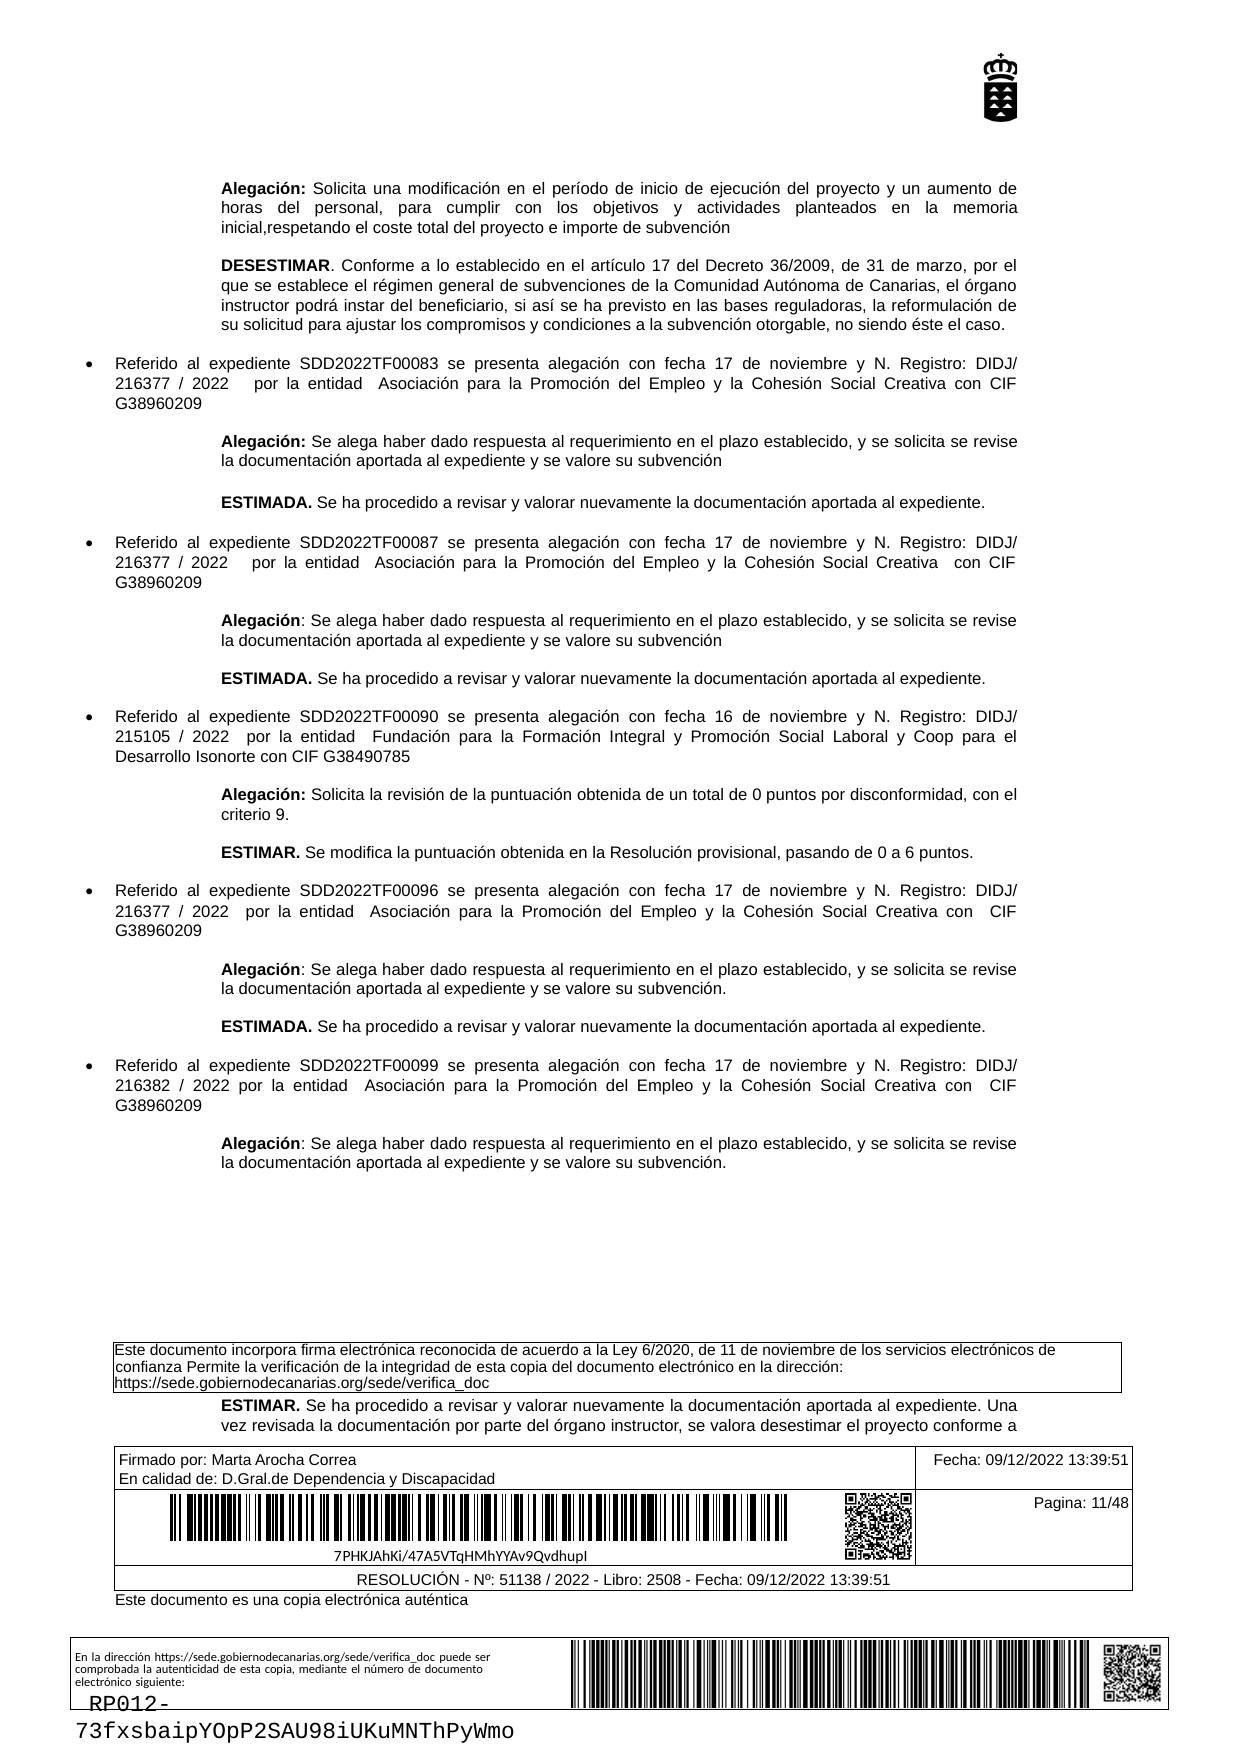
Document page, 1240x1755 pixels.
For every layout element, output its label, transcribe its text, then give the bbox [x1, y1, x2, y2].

text https://sede.gobiernodecanarias.org/sede/verifica_doc [114, 1374, 1121, 1392]
text Alegación: Se alega haber dado respuesta al requerimiento en el plazo establecido, y se solicita se revise la documentación aportada al expediente y se valore su subvención [221, 432, 1018, 470]
list Referido al expediente SDD2022TF00083 se presenta alegación con fecha 17 de noviembre y N. Registro: DIDJ/ 216377 / 2022 por la entidad Asociación para la Promoción del Empleo y la Cohesión Social Creativa con CIF G38960209 [85, 353, 1018, 413]
text Alegación: Solicita una modificación en el período de inicio de ejecución del proyecto y un aumento de horas del personal, para cumplir con los objetivos y actividades planteados en la memoria inicial,respetando el coste total del proyecto e importe de subvención [221, 178, 1018, 237]
text Alegación: Solicita la revisión de la puntuación obtenida de un total de 0 puntos por disconformidad, con el criterio 9. [221, 785, 1018, 824]
list Referido al expediente SDD2022TF00096 se presenta alegación con fecha 17 de noviembre y N. Registro: DIDJ/ 216377 / 2022 por la entidad Asociación para la Promoción del Empleo y la Cohesión Social Creativa con CIF G38960209 [85, 881, 1018, 940]
text ESTIMAR. Se modifica la puntuación obtenida en la Resolución provisional, pasando de 0 a 6 puntos. [221, 843, 1018, 862]
text Alegación: Se alega haber dado respuesta al requerimiento en el plazo establecido, y se solicita se revise la documentación aportada al expediente y se valore su subvención. [221, 1133, 1018, 1172]
text ESTIMAR. Se ha procedido a revisar y valorar nuevamente la documentación aportada al expediente. Una vez revisada la documentación por parte del órgano instructor, se valora desestimar el proyecto conforme a [221, 1396, 1018, 1434]
text ESTIMADA. Se ha procedido a revisar y valorar nuevamente la documentación aportada al expediente. [221, 668, 1018, 688]
text Este documento incorpora firma electrónica reconocida de acuerdo a la Ley 6/2020, de 11 de noviembre de los servicios electrónicos de confianza Permite la verificación de la integridad de esta copia del documento electrónico en la dirección: [114, 1343, 1121, 1374]
text DESESTIMAR. Conforme a lo establecido en el artículo 17 del Decreto 36/2009, de 31 de marzo, por el que se establece el régimen general de subvenciones de la Comunidad Autónoma de Canarias, el órgano instructor podrá instar del beneficiario, si así se ha previsto en las bases reguladoras, la reformulación de su solicitud para ajustar los compromisos y condiciones a la subvención otorgable, no siendo éste el caso. [221, 256, 1018, 334]
text ESTIMADA. Se ha procedido a revisar y valorar nuevamente la documentación aportada al expediente. [221, 1017, 1018, 1036]
list Referido al expediente SDD2022TF00087 se presenta alegación con fecha 17 de noviembre y N. Registro: DIDJ/ 216377 / 2022 por la entidad Asociación para la Promoción del Empleo y la Cohesión Social Creativa con CIF G38960209 [85, 532, 1018, 592]
text Alegación: Se alega haber dado respuesta al requerimiento en el plazo establecido, y se solicita se revise la documentación aportada al expediente y se valore su subvención [221, 611, 1018, 649]
text ESTIMADA. Se ha procedido a revisar y valorar nuevamente la documentación aportada al expediente. [221, 492, 1018, 513]
text Alegación: Se alega haber dado respuesta al requerimiento en el plazo establecido, y se solicita se revise la documentación aportada al expediente y se valore su subvención. [221, 959, 1018, 998]
list Referido al expediente SDD2022TF00099 se presenta alegación con fecha 17 de noviembre y N. Registro: DIDJ/ 216382 / 2022 por la entidad Asociación para la Promoción del Empleo y la Cohesión Social Creativa con CIF G38960209 [85, 1055, 1018, 1115]
list Referido al expediente SDD2022TF00090 se presenta alegación con fecha 16 de noviembre y N. Registro: DIDJ/ 215105 / 2022 por la entidad Fundación para la Formación Integral y Promoción Social Laboral y Coop para el Desarrollo Isonorte con CIF G38490785 [85, 706, 1018, 766]
